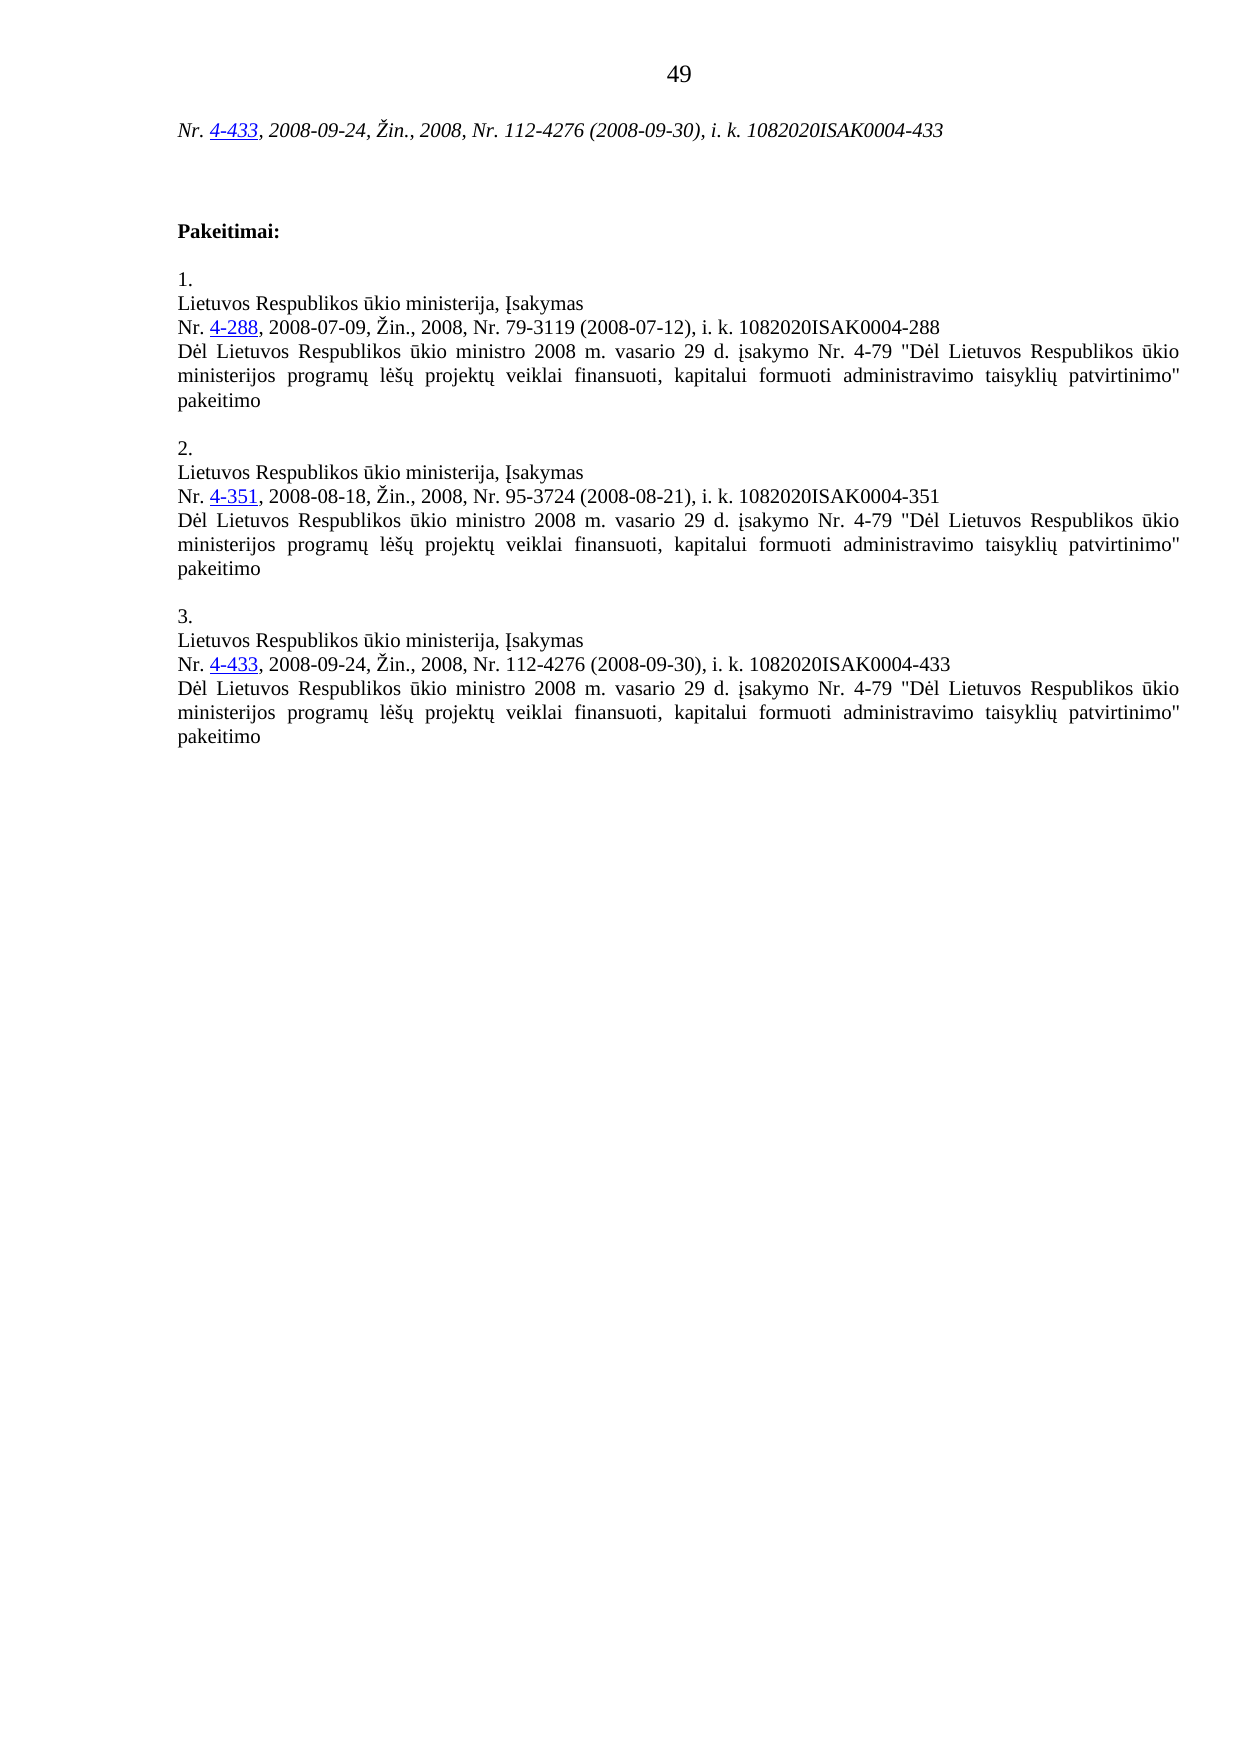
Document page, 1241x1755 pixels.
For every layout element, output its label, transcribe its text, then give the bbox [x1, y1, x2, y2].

text Lietuvos Respublikos ūkio ministerija, Įsakymas [177, 460, 1181, 484]
text Lietuvos Respublikos ūkio ministerija, Įsakymas [177, 291, 1181, 315]
text Nr. 4-351, 2008-08-18, Žin., 2008, Nr. 95-3724 (2008-08-21), i. k. 1082020ISAK0004-351 [177, 484, 1181, 508]
text 3. [177, 604, 1181, 628]
text Nr. 4-433, 2008-09-24, Žin., 2008, Nr. 112-4276 (2008-09-30), i. k. 1082020ISAK0004-433 [177, 652, 1181, 676]
text Nr. 4-288, 2008-07-09, Žin., 2008, Nr. 79-3119 (2008-07-12), i. k. 1082020ISAK0004-288 [177, 315, 1181, 339]
text Dėl Lietuvos Respublikos ūkio ministro 2008 m. vasario 29 d. įsakymo Nr. 4-79 "Dėl Lietuvos Respublikos ūkio ministerijos programų lėšų projektų veiklai finansuoti, kapitalui formuoti administravimo taisyklių patvirtinimo" pakeitimo [177, 339, 1181, 412]
text 2. [177, 436, 1181, 460]
text Pakeitimai: [177, 219, 1181, 243]
text 1. [177, 267, 1181, 291]
text Nr. 4-433, 2008-09-24, Žin., 2008, Nr. 112-4276 (2008-09-30), i. k. 1082020ISAK0004-433 [177, 118, 1181, 142]
text Lietuvos Respublikos ūkio ministerija, Įsakymas [177, 628, 1181, 652]
text Dėl Lietuvos Respublikos ūkio ministro 2008 m. vasario 29 d. įsakymo Nr. 4-79 "Dėl Lietuvos Respublikos ūkio ministerijos programų lėšų projektų veiklai finansuoti, kapitalui formuoti administravimo taisyklių patvirtinimo" pakeitimo [177, 676, 1181, 748]
text Dėl Lietuvos Respublikos ūkio ministro 2008 m. vasario 29 d. įsakymo Nr. 4-79 "Dėl Lietuvos Respublikos ūkio ministerijos programų lėšų projektų veiklai finansuoti, kapitalui formuoti administravimo taisyklių patvirtinimo" pakeitimo [177, 508, 1181, 580]
